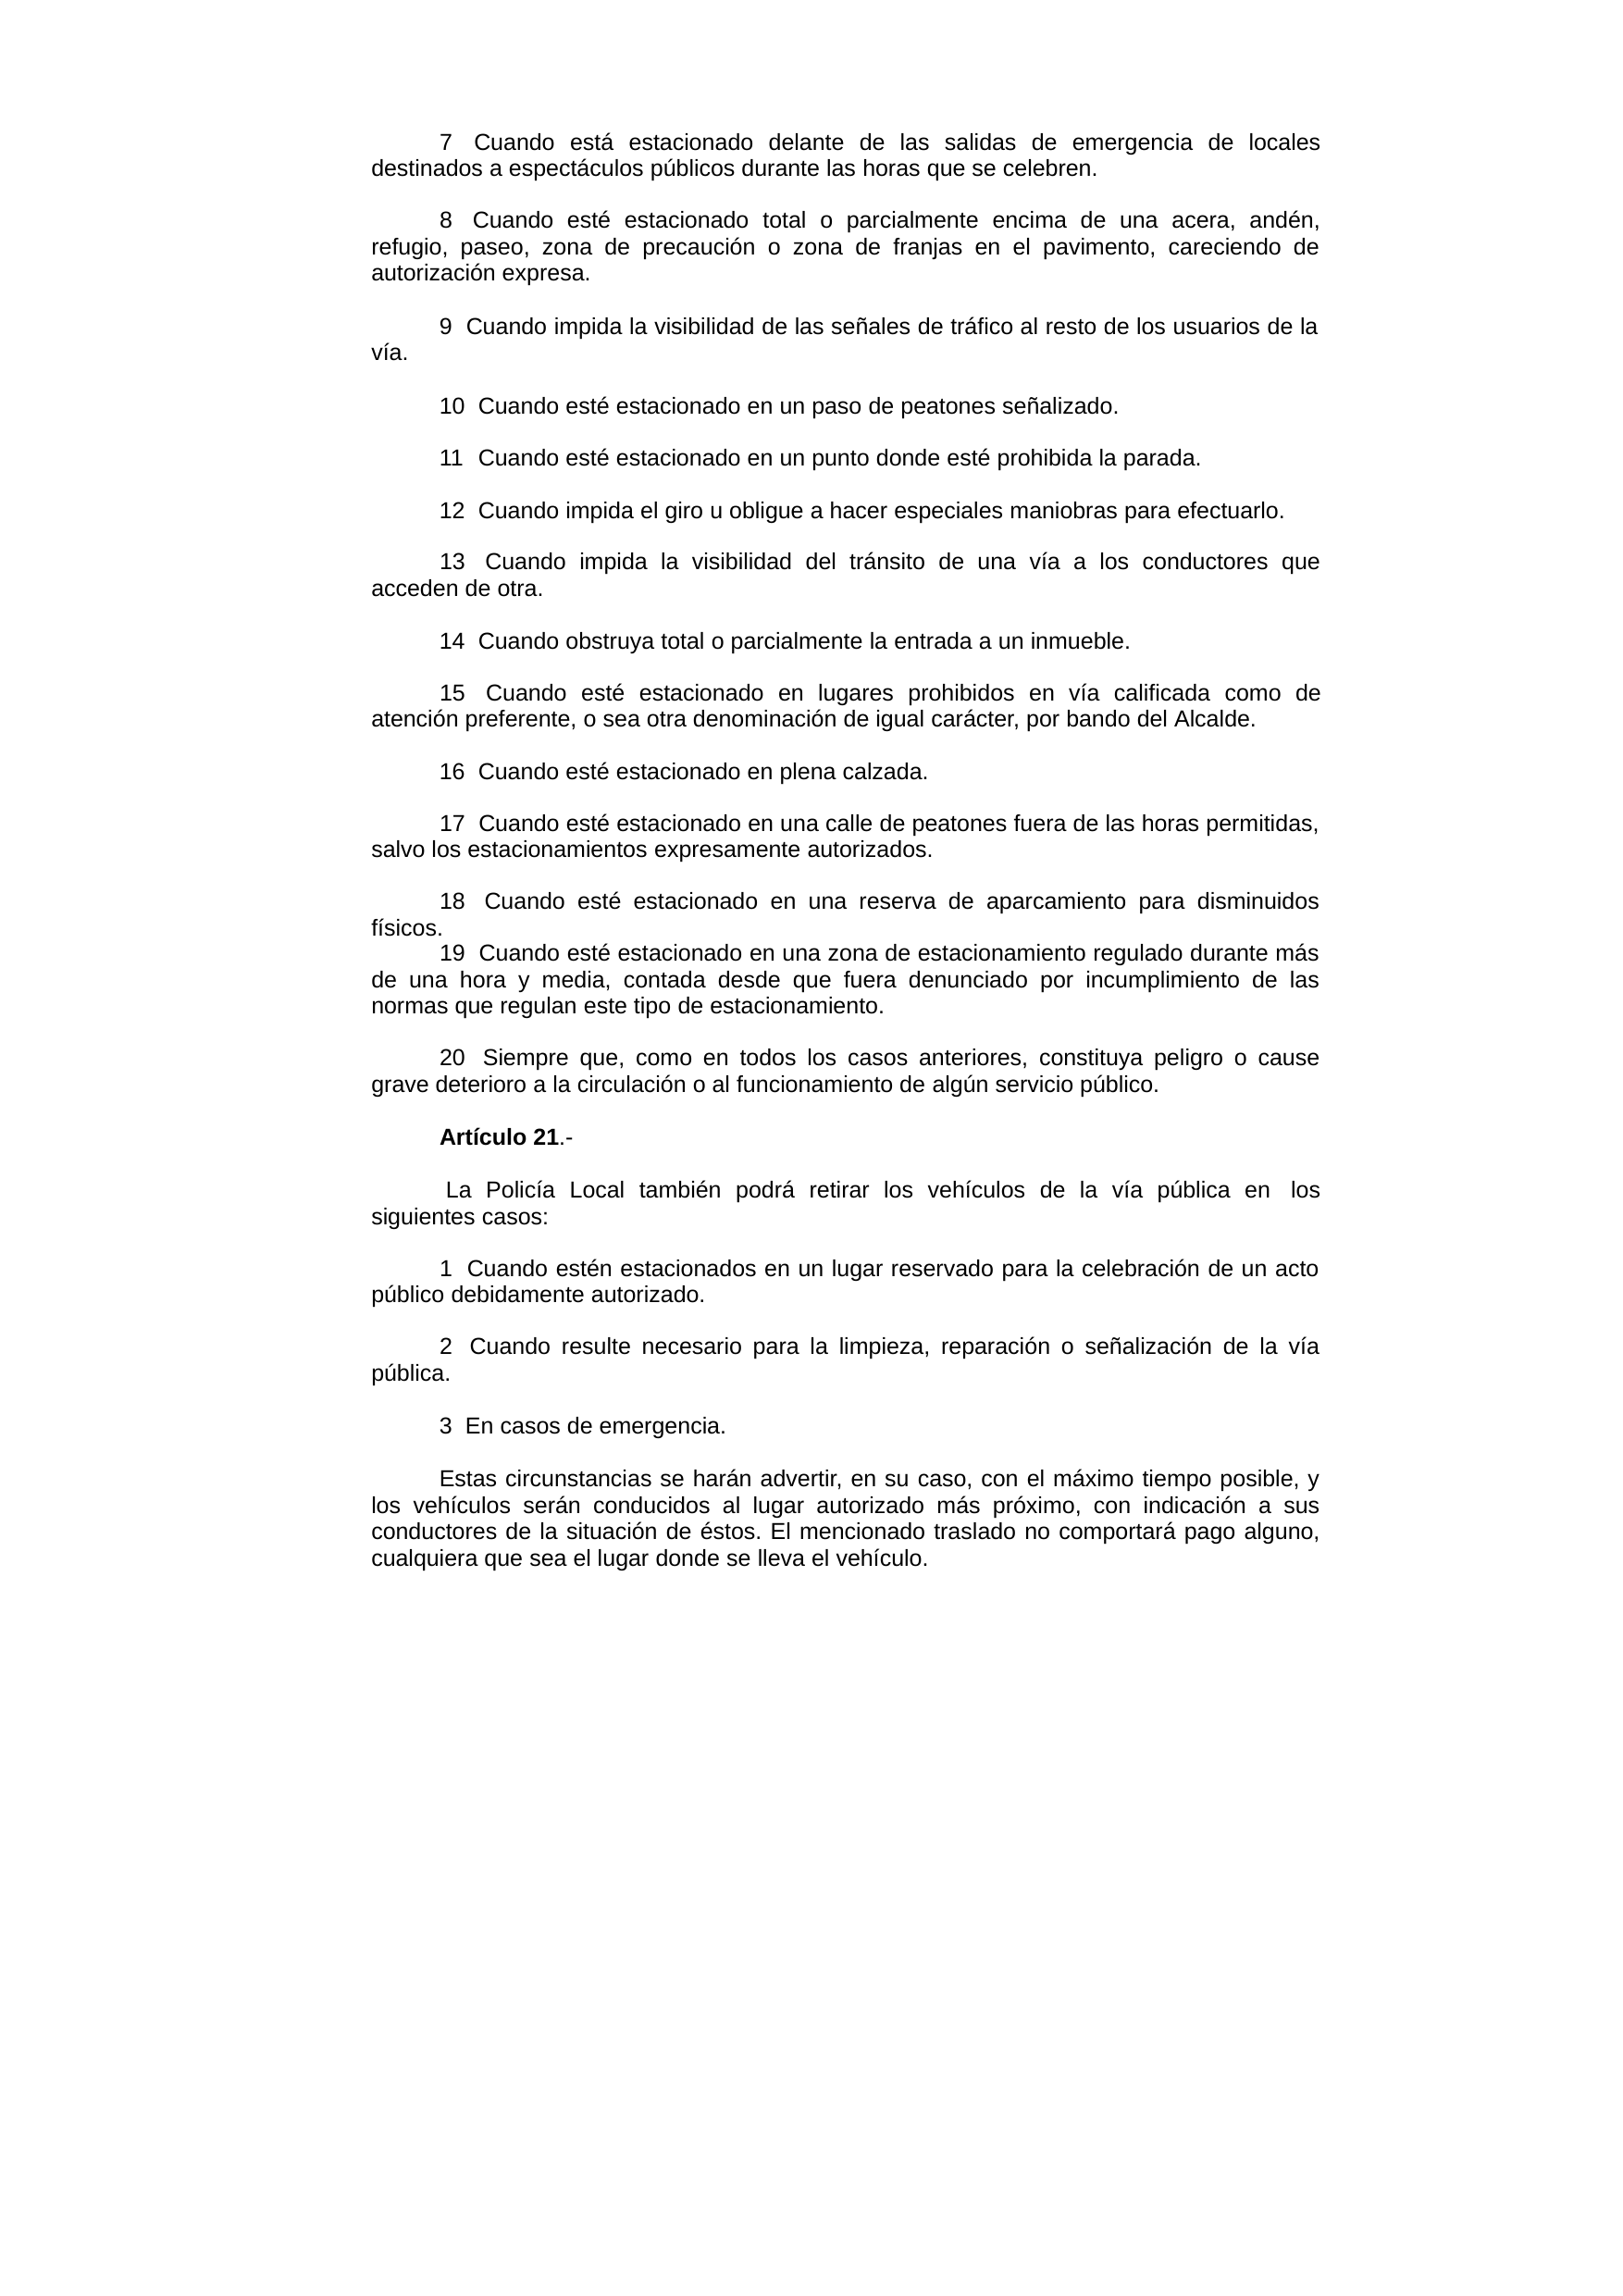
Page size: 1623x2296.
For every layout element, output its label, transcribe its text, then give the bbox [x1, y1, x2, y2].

list Cuando obstruya total o parcialmente la entrada a un inmueble. [439, 627, 1390, 654]
text vía. [371, 340, 1390, 366]
list Cuando esté estacionado en un punto donde esté prohibida la parada. [439, 444, 1390, 471]
list Cuando resulte necesario para la limpieza, reparación o señalización de la vía pública. [371, 1334, 1320, 1385]
list Cuando impida la visibilidad de las señales de tráfico al resto de los usuarios de la [439, 312, 1390, 340]
list Cuando esté estacionado en una reserva de aparcamiento para disminuidos físicos. [371, 889, 1321, 940]
list Cuando esté estacionado total o parcialmente encima de una acera, andén, refugio, paseo, zona de precaución o zona de franjas en el pavimento, careciendo de autorización expresa. [371, 207, 1320, 286]
list Cuando esté estacionado en una calle de peatones fuera de las horas permitidas, salvo los estacionamientos expresamente autorizados. [371, 811, 1320, 863]
text Artículo 21.- [440, 1123, 1390, 1149]
list Cuando esté estacionado en plena calzada. [439, 758, 1390, 785]
list Cuando esté estacionado en una zona de estacionamiento regulado durante más de una hora y media, contada desde que fuera denunciado por incumplimiento de las normas que regulan este tipo de estacionamiento. [371, 940, 1321, 1019]
list Cuando impida la visibilidad del tránsito de una vía a los conductores que acceden de otra. [371, 550, 1320, 601]
list En casos de emergencia. [439, 1412, 1390, 1438]
text Estas circunstancias se harán advertir, en su caso, con el máximo tiempo posible, y los vehículos serán conducidos al lugar autorizado más próximo, con indicación a sus conductores de la situación de éstos. El mencionado traslado no comportará pago alguno, cualquiera que sea el lugar donde se lleva el vehículo. [371, 1465, 1321, 1571]
list Siempre que, como en todos los casos anteriores, constituya peligro o cause grave deterioro a la circulación o al funcionamiento de algún servicio público. [371, 1045, 1320, 1097]
list Cuando esté estacionado en un paso de peatones señalizado. [439, 392, 1390, 418]
list Cuando está estacionado delante de las salidas de emergencia de locales destinados a espectáculos públicos durante las horas que se celebren. [371, 130, 1321, 181]
list Cuando esté estacionado en lugares prohibidos en vía calificada como de atención preferente, o sea otra denominación de igual carácter, por bando del Alcalde. [371, 680, 1320, 732]
text La Policía Local también podrá retirar los vehículos de la vía pública en los siguientes casos: [371, 1176, 1321, 1229]
list Cuando impida el giro u obligue a hacer especiales maniobras para efectuarlo. [439, 497, 1390, 523]
list Cuando estén estacionados en un lugar reservado para la celebración de un acto público debidamente autorizado. [371, 1256, 1320, 1308]
